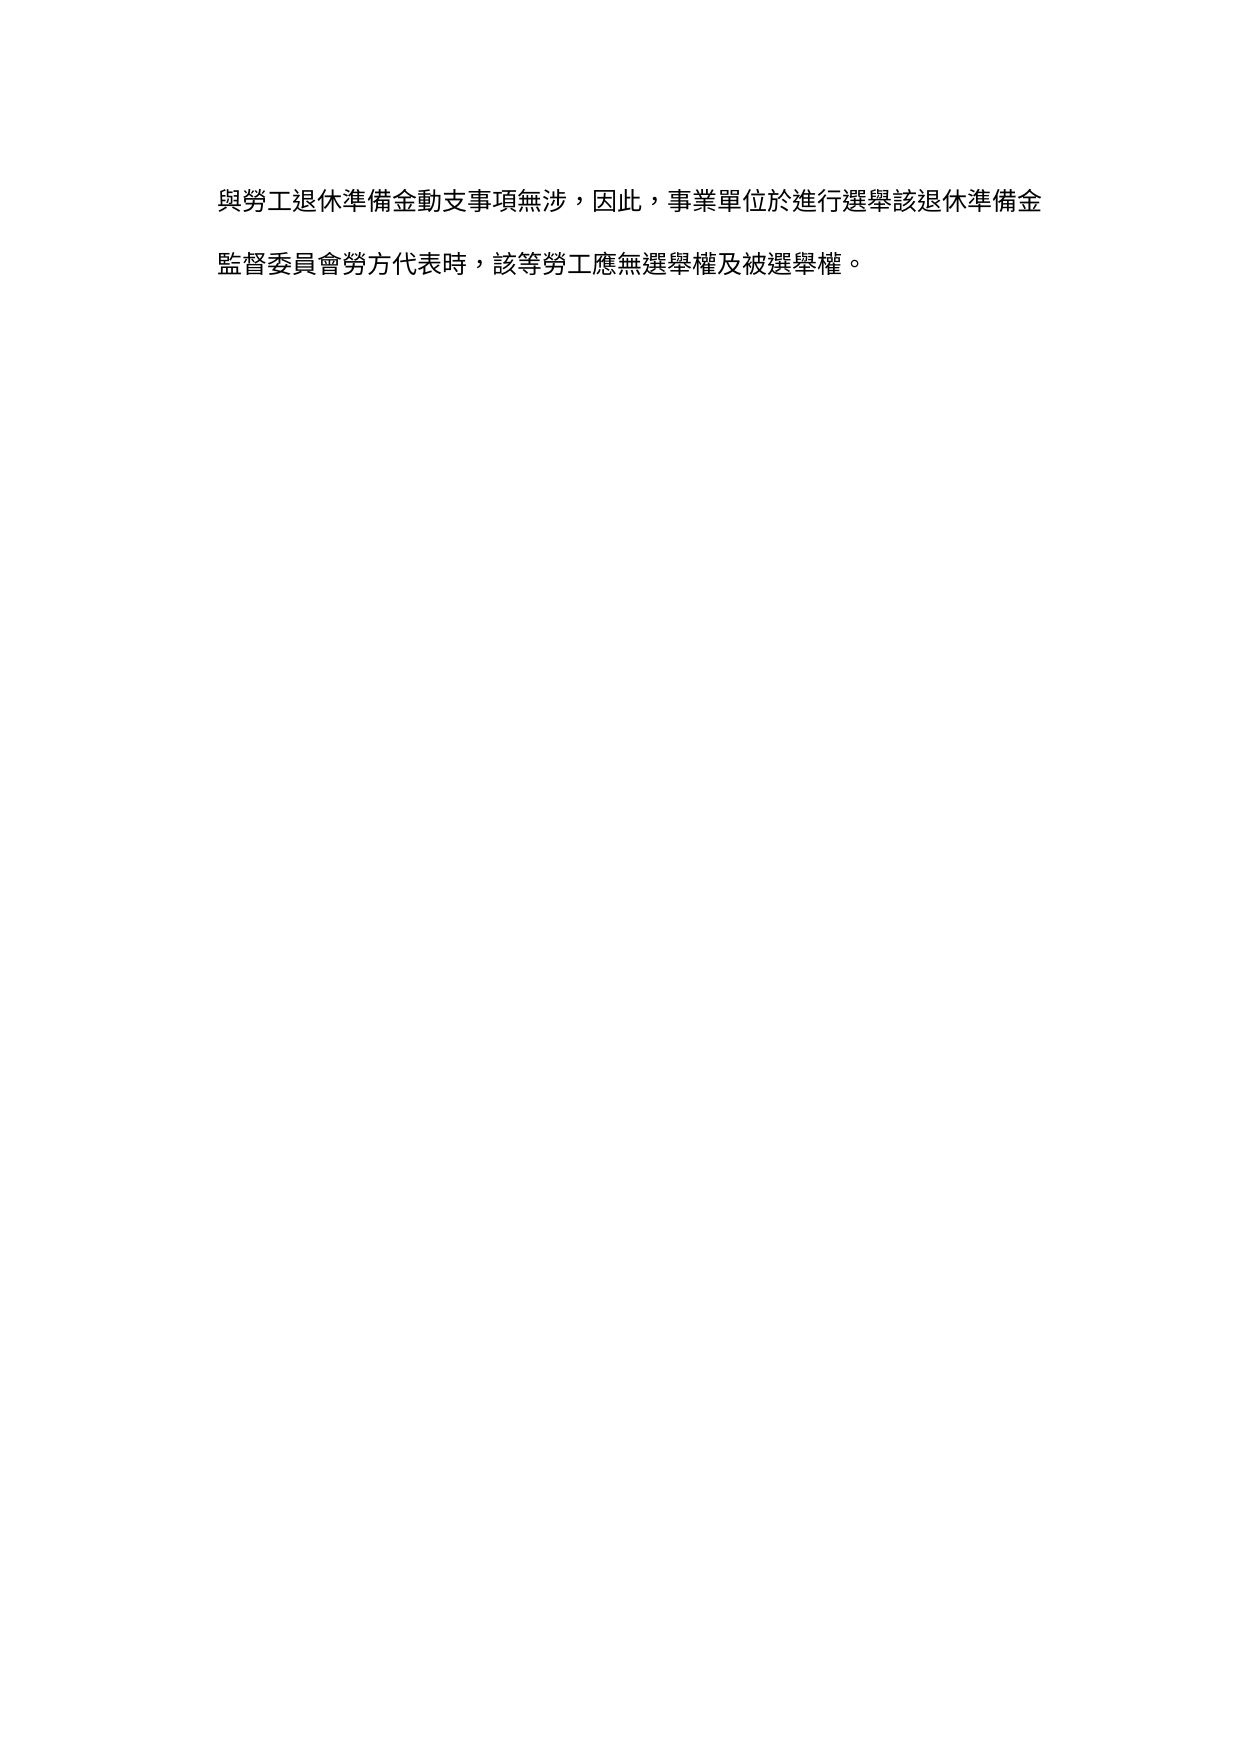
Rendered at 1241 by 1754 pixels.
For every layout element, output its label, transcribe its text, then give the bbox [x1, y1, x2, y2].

text 4.行政院勞工委員會(現改制為勞動部)95年6月1日勞動4字第0950026878號 函釋：勞工退休金條例（新制）施行後始進用及適用新制但已結清勞動基準法退休金制度（舊制）工作年資之勞工，並無舊制之適用，與勞工退休準備金動支事項無涉，因此，事業單位於進行選舉該退休準備金監督委員會勞方代表時，該等勞工應無選舉權及被選舉權。 [187, 158, 1053, 283]
